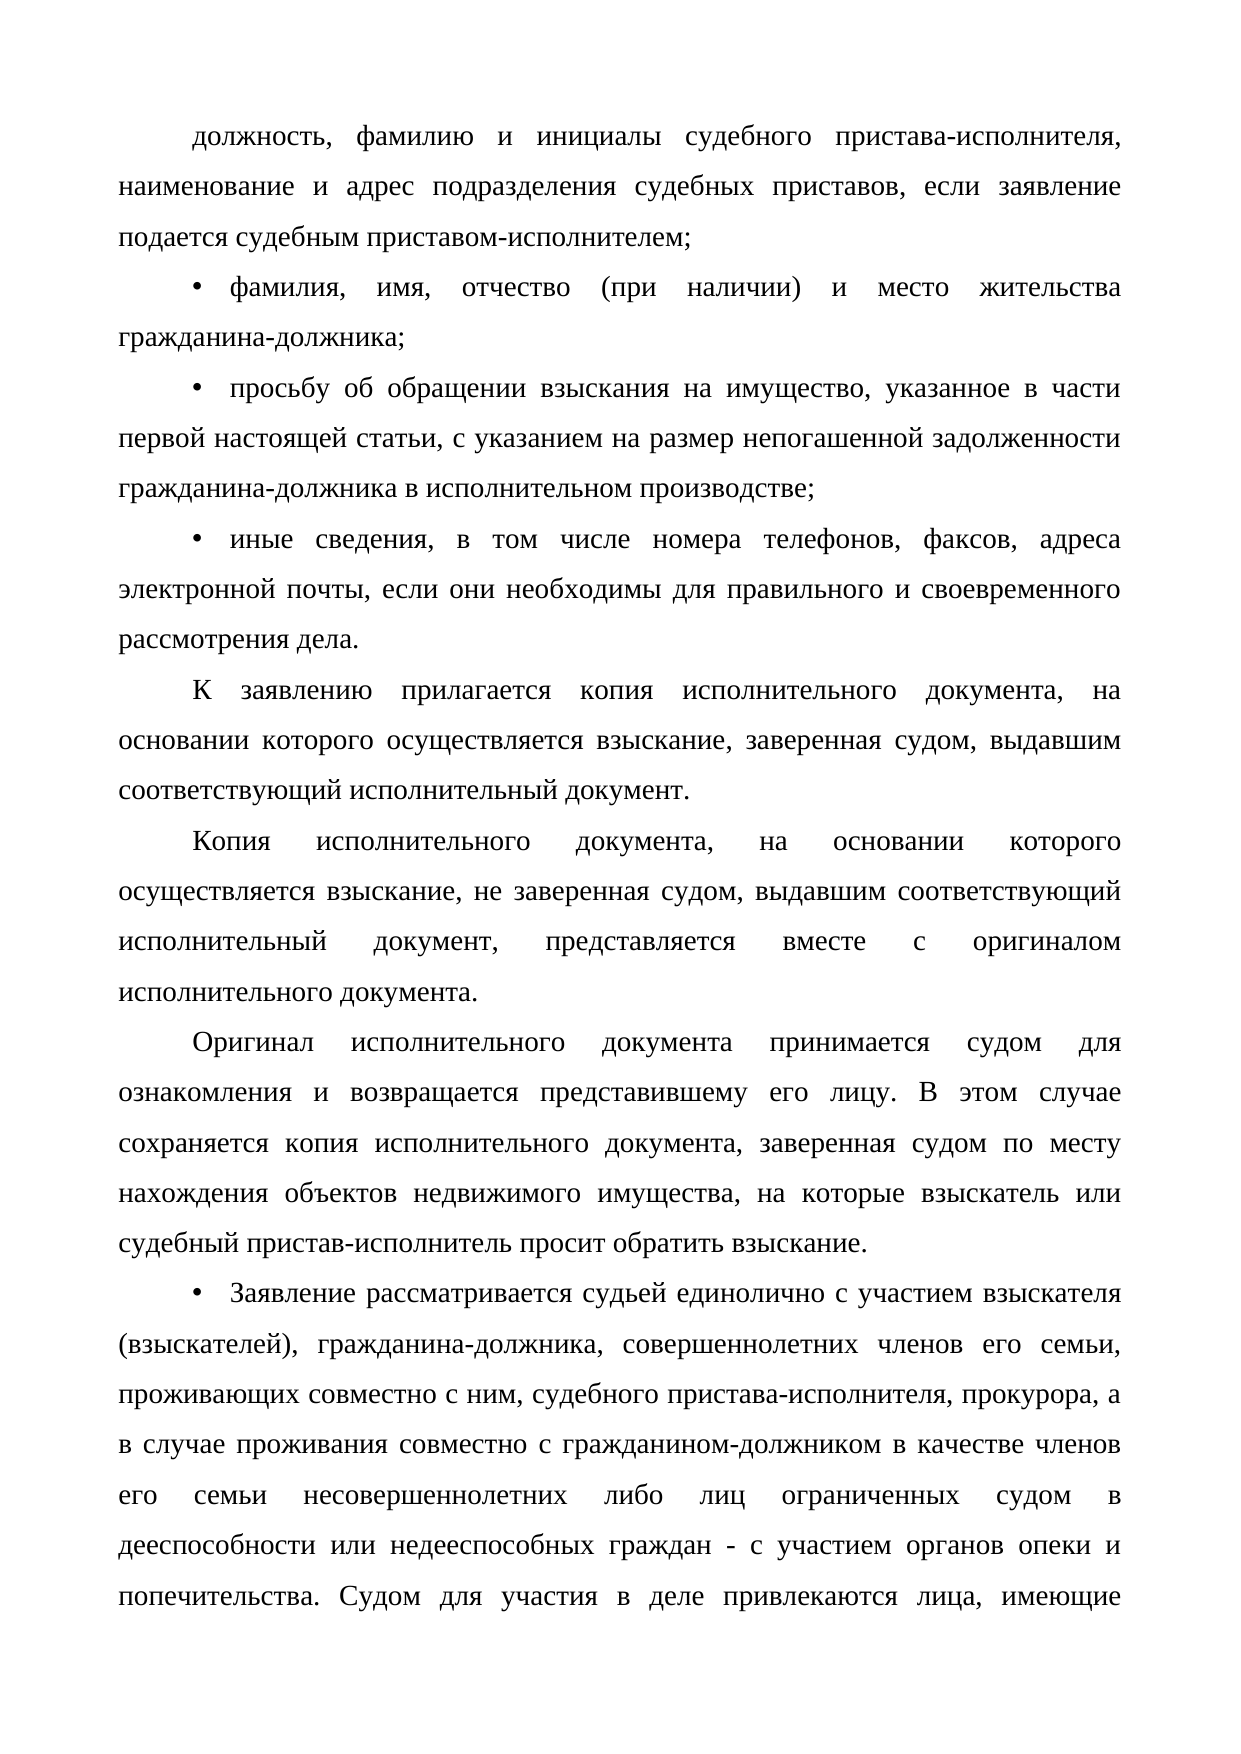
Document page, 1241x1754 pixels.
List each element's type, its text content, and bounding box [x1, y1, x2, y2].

list Заявление рассматривается судьей единолично с участием взыскателя (взыскателей), гражданина-должника, совершеннолетних членов его семьи, проживающих совместно с ним, судебного пристава-исполнителя, прокурора, а в случае проживания совместно с гражданином-должником в качестве членов его семьи несовершеннолетних либо лиц ограниченных судом в дееспособности или недееспособных граждан - с участием органов опеки и попечительства. Судом для участия в деле привлекаются лица, имеющие [81, 1276, 1122, 1611]
text Оригинал исполнительного документа принимается судом для ознакомления и возвращается представившему его лицу. В этом случае сохраняется копия исполнительного документа, заверенная судом по месту нахождения объектов недвижимого имущества, на которые взыскатель или судебный пристав-исполнитель просит обратить взыскание. [118, 1024, 1122, 1259]
text К заявлению прилагается копия исполнительного документа, на основании которого осуществляется взыскание, заверенная судом, выдавшим соответствующий исполнительный документ. [118, 672, 1122, 806]
text Копия исполнительного документа, на основании которого осуществляется взыскание, не заверенная судом, выдавшим соответствующий исполнительный документ, представляется вместе с оригиналом исполнительного документа. [118, 823, 1122, 1007]
list иные сведения, в том числе номера телефонов, факсов, адреса электронной почты, если они необходимы для правильного и своевременного рассмотрения дела. [81, 521, 1122, 655]
list фамилия, имя, отчество (при наличии) и место жительства гражданина-должника; [81, 269, 1122, 353]
text должность, фамилию и инициалы судебного пристава-исполнителя, наименование и адрес подразделения судебных приставов, если заявление подается судебным приставом-исполнителем; [118, 118, 1122, 252]
list просьбу об обращении взыскания на имущество, указанное в части первой настоящей статьи, с указанием на размер непогашенной задолженности гражданина-должника в исполнительном производстве; [81, 370, 1122, 504]
